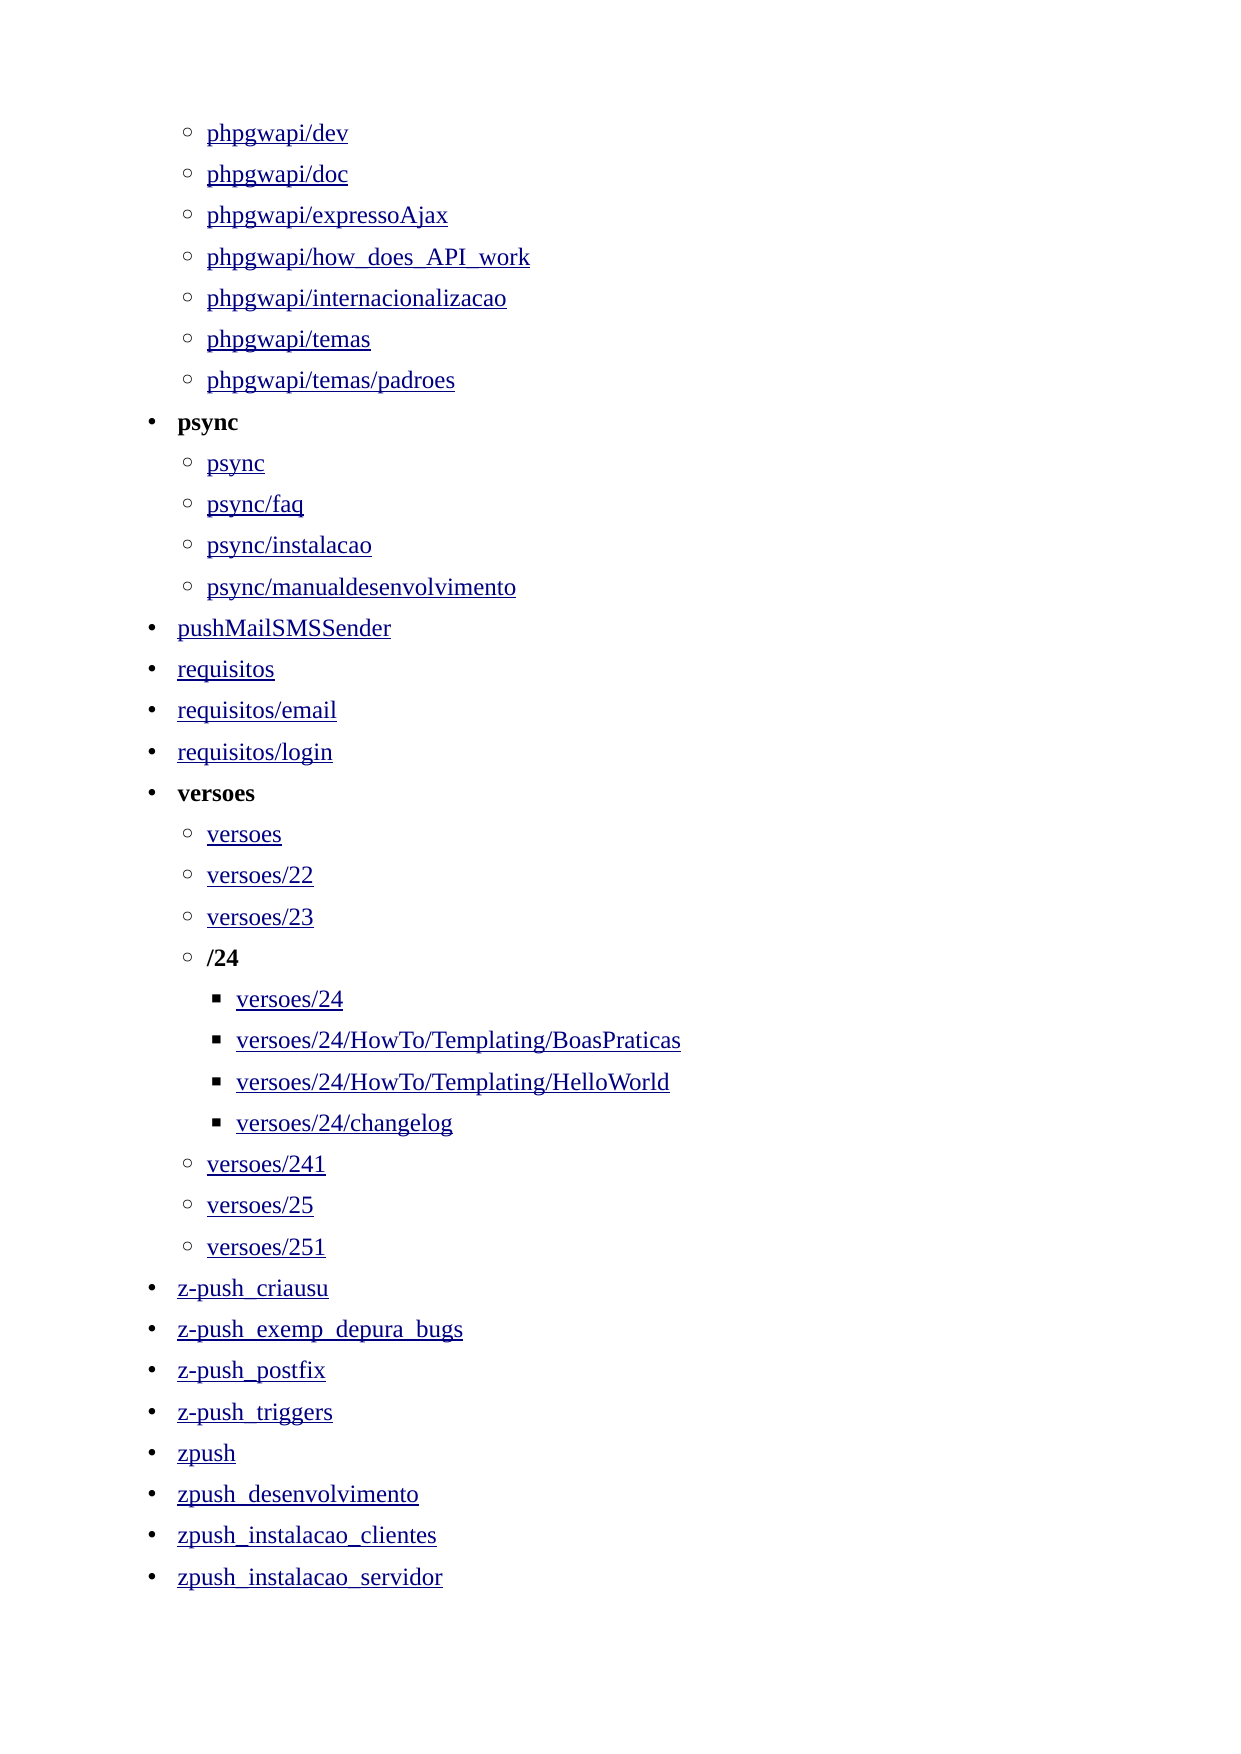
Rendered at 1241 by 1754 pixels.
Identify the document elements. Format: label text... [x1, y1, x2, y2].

list zpush_desenvolvimento [148, 1479, 1122, 1508]
list versoes/251 [177, 1232, 1122, 1261]
list versoes [148, 778, 1122, 807]
list versoes/22 [177, 861, 1122, 889]
list versoes [177, 819, 1122, 848]
list requisitos [148, 654, 1122, 683]
list phpgwapi/expressoAjax [177, 201, 1122, 229]
list versoes/24 [207, 984, 1122, 1013]
list z-push_exemp_depura_bugs [148, 1314, 1122, 1343]
list zpush_instalacao_clientes [148, 1521, 1122, 1549]
list phpgwapi/dev [177, 118, 1122, 147]
list phpgwapi/internacionalizacao [177, 283, 1122, 312]
list zpush_instalacao_servidor [148, 1562, 1122, 1591]
list /24 [177, 943, 1122, 972]
list pushMailSMSSender [148, 613, 1122, 642]
list z-push_triggers [148, 1397, 1122, 1426]
list psync [148, 407, 1122, 436]
list phpgwapi/doc [177, 159, 1122, 188]
list requisitos/login [148, 737, 1122, 766]
list psync [177, 448, 1122, 477]
list requisitos/email [148, 696, 1122, 724]
list psync/instalacao [177, 531, 1122, 559]
list versoes/23 [177, 902, 1122, 931]
list zpush [148, 1438, 1122, 1467]
list psync/faq [177, 489, 1122, 518]
list versoes/24/HowTo/Templating/BoasPraticas [207, 1026, 1122, 1054]
list phpgwapi/temas [177, 324, 1122, 353]
list versoes/25 [177, 1191, 1122, 1219]
list phpgwapi/temas/padroes [177, 366, 1122, 394]
list versoes/241 [177, 1149, 1122, 1178]
list z-push_postfix [148, 1356, 1122, 1384]
list phpgwapi/how_does_API_work [177, 242, 1122, 271]
list psync/manualdesenvolvimento [177, 572, 1122, 601]
list versoes/24/HowTo/Templating/HelloWorld [207, 1067, 1122, 1096]
list versoes/24/changelog [207, 1108, 1122, 1137]
list z-push_criausu [148, 1273, 1122, 1302]
